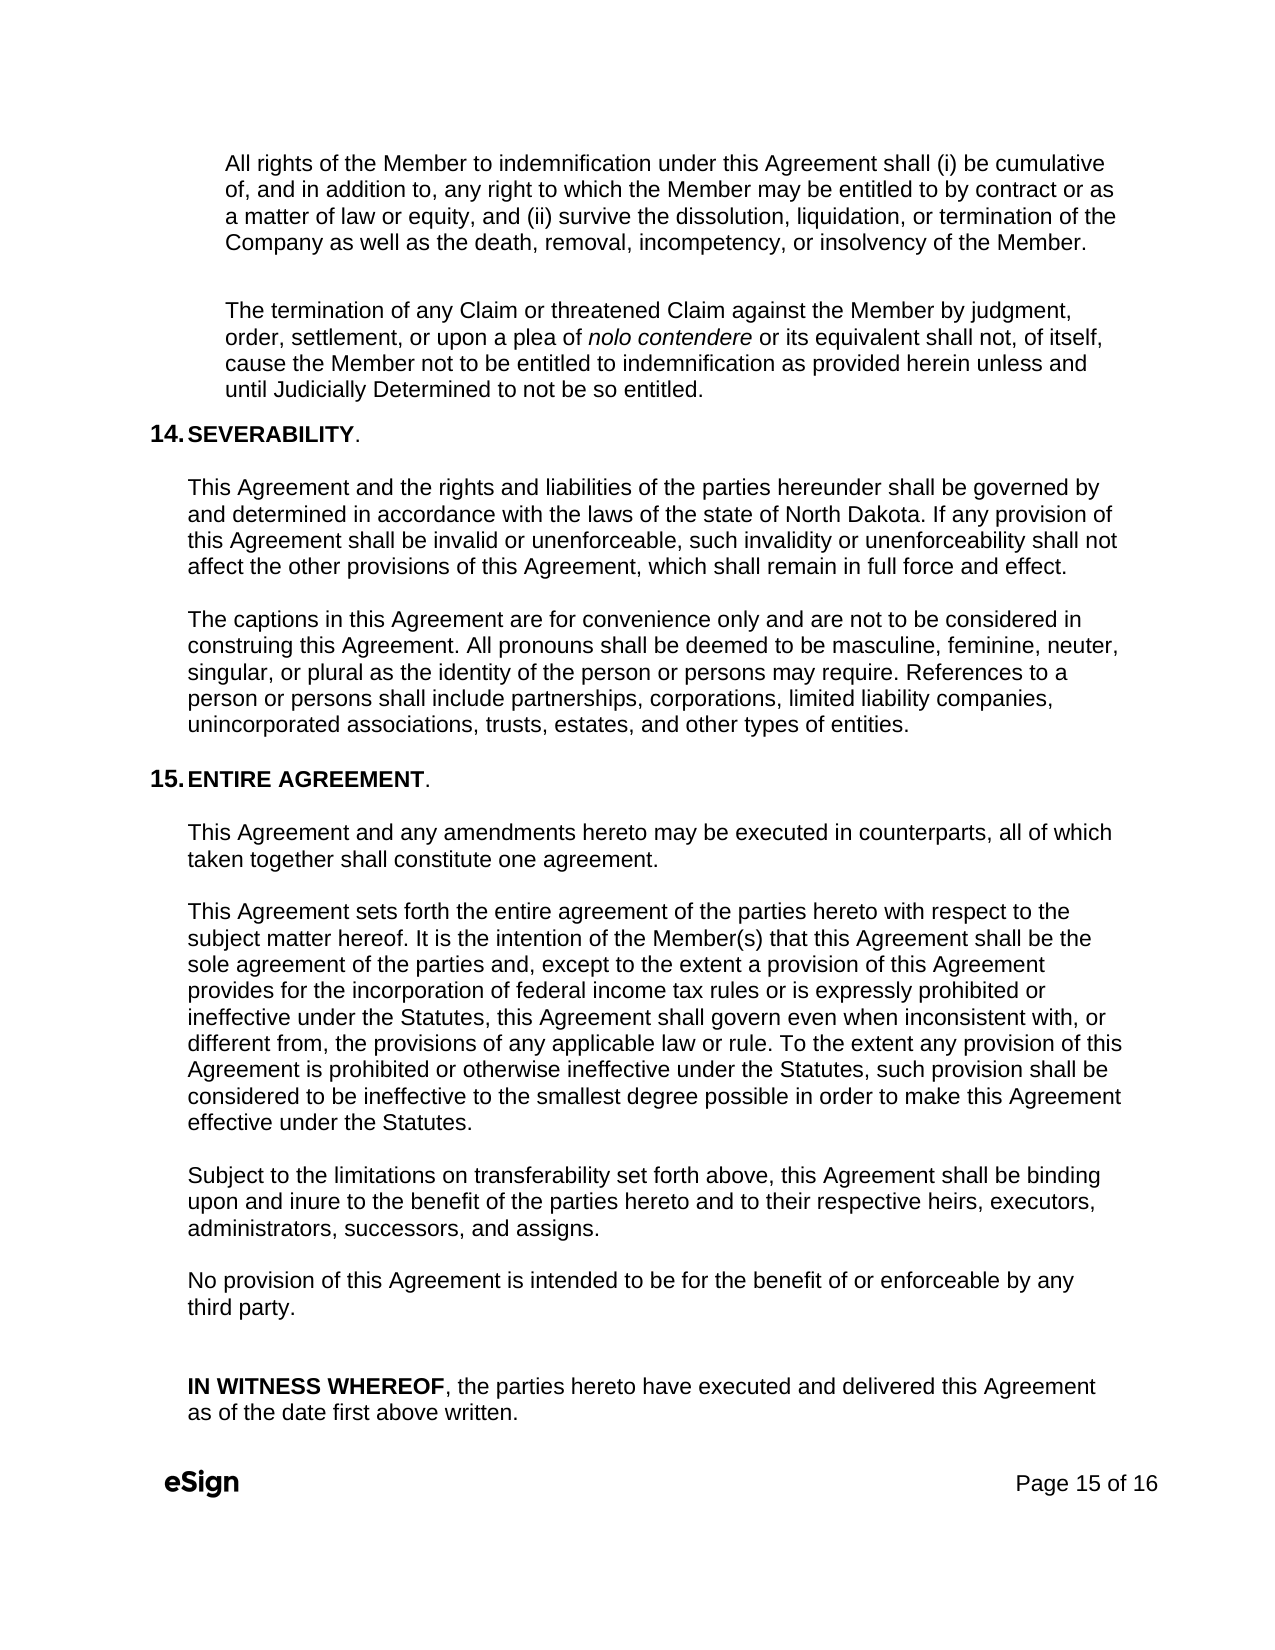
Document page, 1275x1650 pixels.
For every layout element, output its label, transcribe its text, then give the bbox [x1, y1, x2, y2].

list The captions in this Agreement are for convenience only and are not to be considered in construing this Agreement. All pronouns shall be deemed to be masculine, feminine, neuter, singular, or plural as the identity of the person or persons may require. References to a person or persons shall include partnerships, corporations, limited liability companies, unincorporated associations, trusts, estates, and other types of entities. [187, 606, 1125, 738]
list This Agreement and any amendments hereto may be executed in counterparts, all of which taken together shall constitute one agreement. [187, 819, 1125, 872]
list No provision of this Agreement is intended to be for the benefit of or enforceable by any third party. [187, 1267, 1125, 1320]
list IN WITNESS WHEREOF, the parties hereto have executed and delivered this Agreement as of the date first above written. [187, 1373, 1125, 1425]
list This Agreement and the rights and liabilities of the parties hereunder shall be governed by and determined in accordance with the laws of the state of North Dakota. If any provision of this Agreement shall be invalid or unenforceable, such invalidity or unenforceability shall not affect the other provisions of this Agreement, which shall remain in full force and effect. [187, 474, 1125, 580]
list ENTIRE AGREEMENT. [150, 764, 1125, 793]
text The termination of any Claim or threatened Claim against the Member by judgment, order, settlement, or upon a plea of nolo contendere or its equivalent shall not, of itself, cause the Member not to be entitled to indemnification as provided herein unless and until Judicially Determined to not be so entitled. [225, 297, 1125, 402]
text All rights of the Member to indemnification under this Agreement shall (i) be cumulative of, and in addition to, any right to which the Member may be entitled to by contract or as a matter of law or equity, and (ii) survive the dissolution, liquidation, or termination of the Company as well as the death, removal, incompetency, or insolvency of the Member. [225, 150, 1125, 255]
list Subject to the limitations on transferability set forth above, this Agreement shall be binding upon and inure to the benefit of the parties hereto and to their respective heirs, executors, administrators, successors, and assigns. [187, 1162, 1125, 1241]
list This Agreement sets forth the entire agreement of the parties hereto with respect to the subject matter hereof. It is the intention of the Member(s) that this Agreement shall be the sole agreement of the parties and, except to the extent a provision of this Agreement provides for the incorporation of federal income tax rules or is expressly prohibited or ineffective under the Statutes, this Agreement shall govern even when inconsistent with, or different from, the provisions of any applicable law or rule. To the extent any provision of this Agreement is prohibited or otherwise ineffective under the Statutes, such provision shall be considered to be ineffective to the smallest degree possible in order to make this Agreement effective under the Statutes. [187, 898, 1125, 1136]
list SEVERABILITY. [150, 419, 1125, 448]
